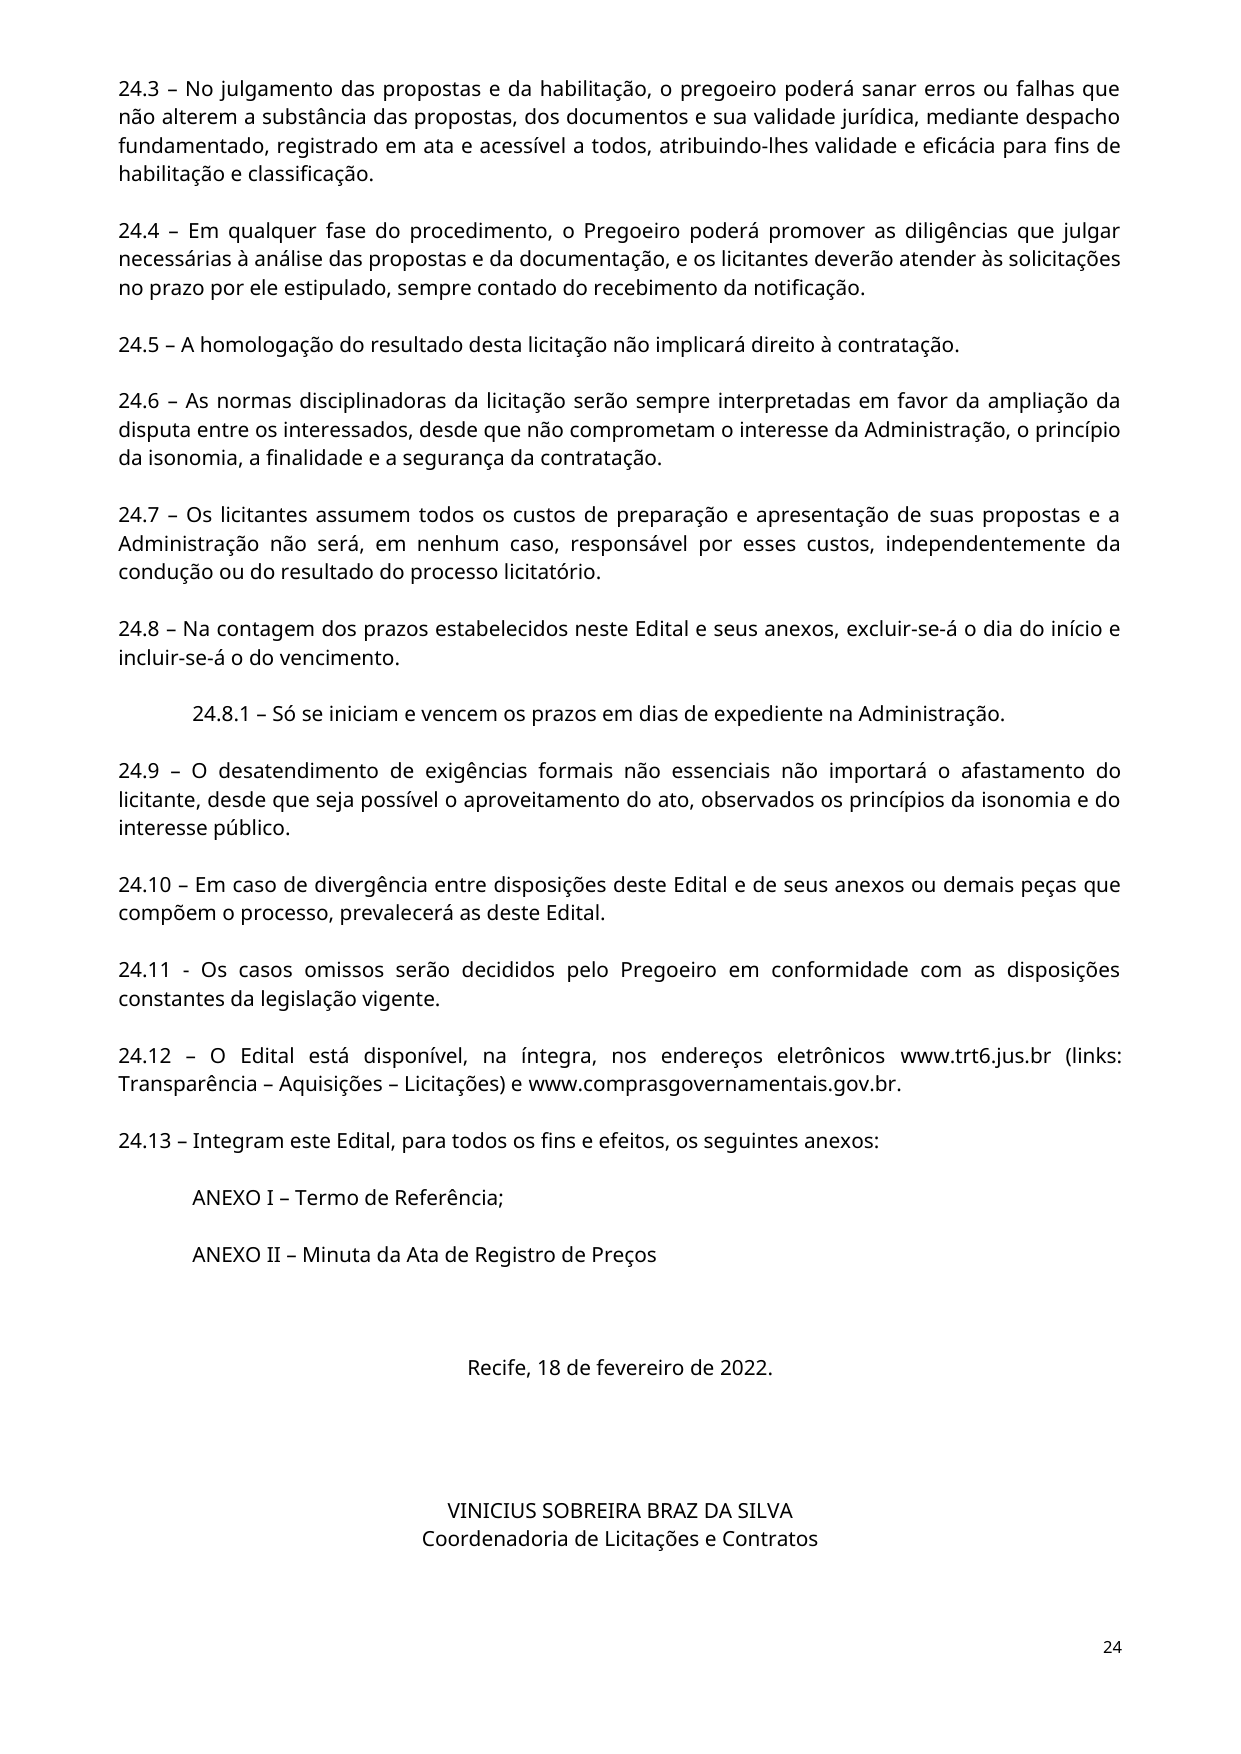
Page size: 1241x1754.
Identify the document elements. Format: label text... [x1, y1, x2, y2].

text ANEXO I – Termo de Referência; [192, 1183, 1122, 1211]
text ANEXO II – Minuta da Ata de Registro de Preços [192, 1240, 1122, 1268]
text Coordenadoria de Licitações e Contratos [118, 1524, 1122, 1553]
text 24.6 – As normas disciplinadoras da licitação serão sempre interpretadas em favor da ampliação da disputa entre os interessados, desde que não comprometam o interesse da Administração, o princípio da isonomia, a finalidade e a segurança da contratação. [118, 387, 1122, 472]
text 24.8.1 – Só se iniciam e vencem os prazos em dias de expediente na Administração. [192, 699, 1122, 728]
text 24.7 – Os licitantes assumem todos os custos de preparação e apresentação de suas propostas e a Administração não será, em nenhum caso, responsável por esses custos, independentemente da condução ou do resultado do processo licitatório. [118, 500, 1122, 586]
text 24.5 – A homologação do resultado desta licitação não implicará direito à contratação. [118, 330, 1122, 358]
text 24.11 - Os casos omissos serão decididos pelo Pregoeiro em conformidade com as disposições constantes da legislação vigente. [118, 955, 1122, 1012]
text 24.12 – O Edital está disponível, na íntegra, nos endereços eletrônicos www.trt6.jus.br (links: Transparência – Aquisições – Licitações) e www.comprasgovernamentais.gov.br. [118, 1041, 1122, 1098]
text 24.13 – Integram este Edital, para todos os fins e efeitos, os seguintes anexos: [118, 1126, 1122, 1154]
text 24.8 – Na contagem dos prazos estabelecidos neste Edital e seus anexos, excluir-se-á o dia do início e incluir-se-á o do vencimento. [118, 614, 1122, 671]
text 24.10 – Em caso de divergência entre disposições deste Edital e de seus anexos ou demais peças que compõem o processo, prevalecerá as deste Edital. [118, 870, 1122, 927]
text VINICIUS SOBREIRA BRAZ DA SILVA [118, 1496, 1122, 1524]
text 24.4 – Em qualquer fase do procedimento, o Pregoeiro poderá promover as diligências que julgar necessárias à análise das propostas e da documentação, e os licitantes deverão atender às solicitações no prazo por ele estipulado, sempre contado do recebimento da notificação. [118, 216, 1122, 301]
text Recife, 18 de fevereiro de 2022. [118, 1353, 1122, 1382]
text 24.9 – O desatendimento de exigências formais não essenciais não importará o afastamento do licitante, desde que seja possível o aproveitamento do ato, observados os princípios da isonomia e do interesse público. [118, 756, 1122, 842]
text 24.3 – No julgamento das propostas e da habilitação, o pregoeiro poderá sanar erros ou falhas que não alterem a substância das propostas, dos documentos e sua validade jurídica, mediante despacho fundamentado, registrado em ata e acessível a todos, atribuindo-lhes validade e eficácia para fins de habilitação e classificação. [118, 74, 1122, 188]
